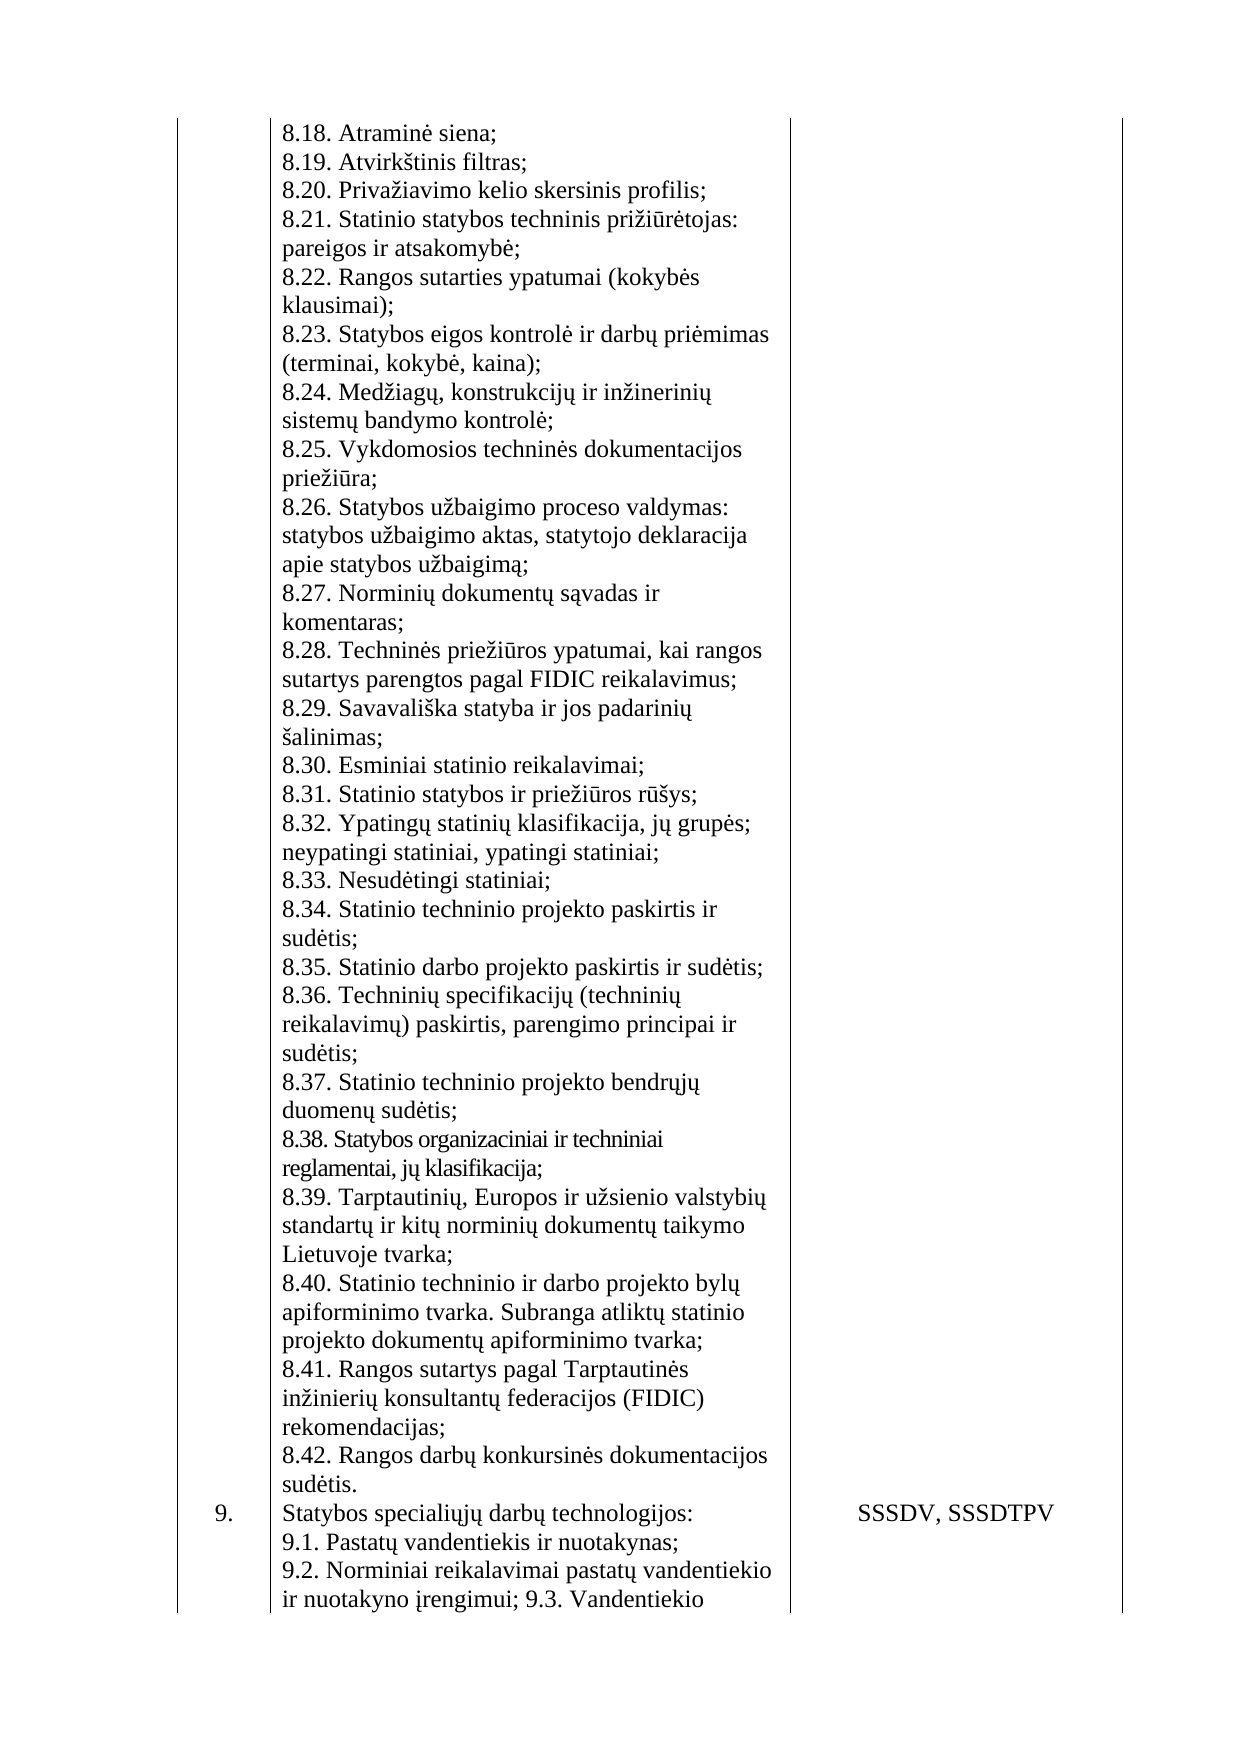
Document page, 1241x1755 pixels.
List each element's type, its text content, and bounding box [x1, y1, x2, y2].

table_cell 8.18. Atraminė siena; 8.19. Atvirkštinis filtras; 8.20. Privažiavimo kelio skersinis profilis; 8.21. Statinio statybos techninis prižiūrėtojas: pareigos ir atsakomybė; 8.22. Rangos sutarties ypatumai (kokybės klausimai); 8.23. Statybos eigos kontrolė ir darbų priėmimas (terminai, kokybė, kaina); 8.24. Medžiagų, konstrukcijų ir inžinerinių sistemų bandymo kontrolė; 8.25. Vykdomosios techninės dokumentacijos priežiūra; 8.26. Statybos užbaigimo proceso valdymas: statybos užbaigimo aktas, statytojo deklaracija apie statybos užbaigimą; 8.27. Norminių dokumentų sąvadas ir komentaras; 8.28. Techninės priežiūros ypatumai, kai rangos sutartys parengtos pagal FIDIC reikalavimus; 8.29. Savavališka statyba ir jos padarinių šalinimas; 8.30. Esminiai statinio reikalavimai; 8.31. Statinio statybos ir priežiūros rūšys; 8.32. Ypatingų statinių klasifikacija, jų grupės; neypatingi statiniai, ypatingi statiniai; 8.33. Nesudėtingi statiniai; 8.34. Statinio techninio projekto paskirtis ir sudėtis; 8.35. Statinio darbo projekto paskirtis ir sudėtis; 8.36. Techninių specifikacijų (techninių reikalavimų) paskirtis, parengimo principai ir sudėtis; 8.37. Statinio techninio projekto bendrųjų duomenų sudėtis; 8.38. Statybos organizaciniai ir techniniai reglamentai, jų klasifikacija; 8.39. Tarptautinių, Europos ir užsienio valstybių standartų ir kitų norminių dokumentų taikymo Lietuvoje tvarka; 8.40. Statinio techninio ir darbo projekto bylų apiforminimo tvarka. Subranga atliktų statinio projekto dokumentų apiforminimo tvarka; 8.41. Rangos sutartys pagal Tarptautinės inžinierių konsultantų federacijos (FIDIC) rekomendacijas; 8.42. Rangos darbų konkursinės dokumentacijos sudėtis. [271, 118, 790, 1498]
table_cell Statybos specialiųjų darbų technologijos: 9.1. Pastatų vandentiekis ir nuotakynas; 9.2. Norminiai reikalavimai pastatų vandentiekio ir nuotakyno įrengimui; 9.3. Vandentiekio [271, 1498, 790, 1613]
table_cell SSSDV, SSSDTPV [791, 1498, 1122, 1613]
table_cell [791, 118, 1122, 1498]
table_cell 9. [178, 1498, 270, 1613]
table_cell [178, 118, 270, 1498]
